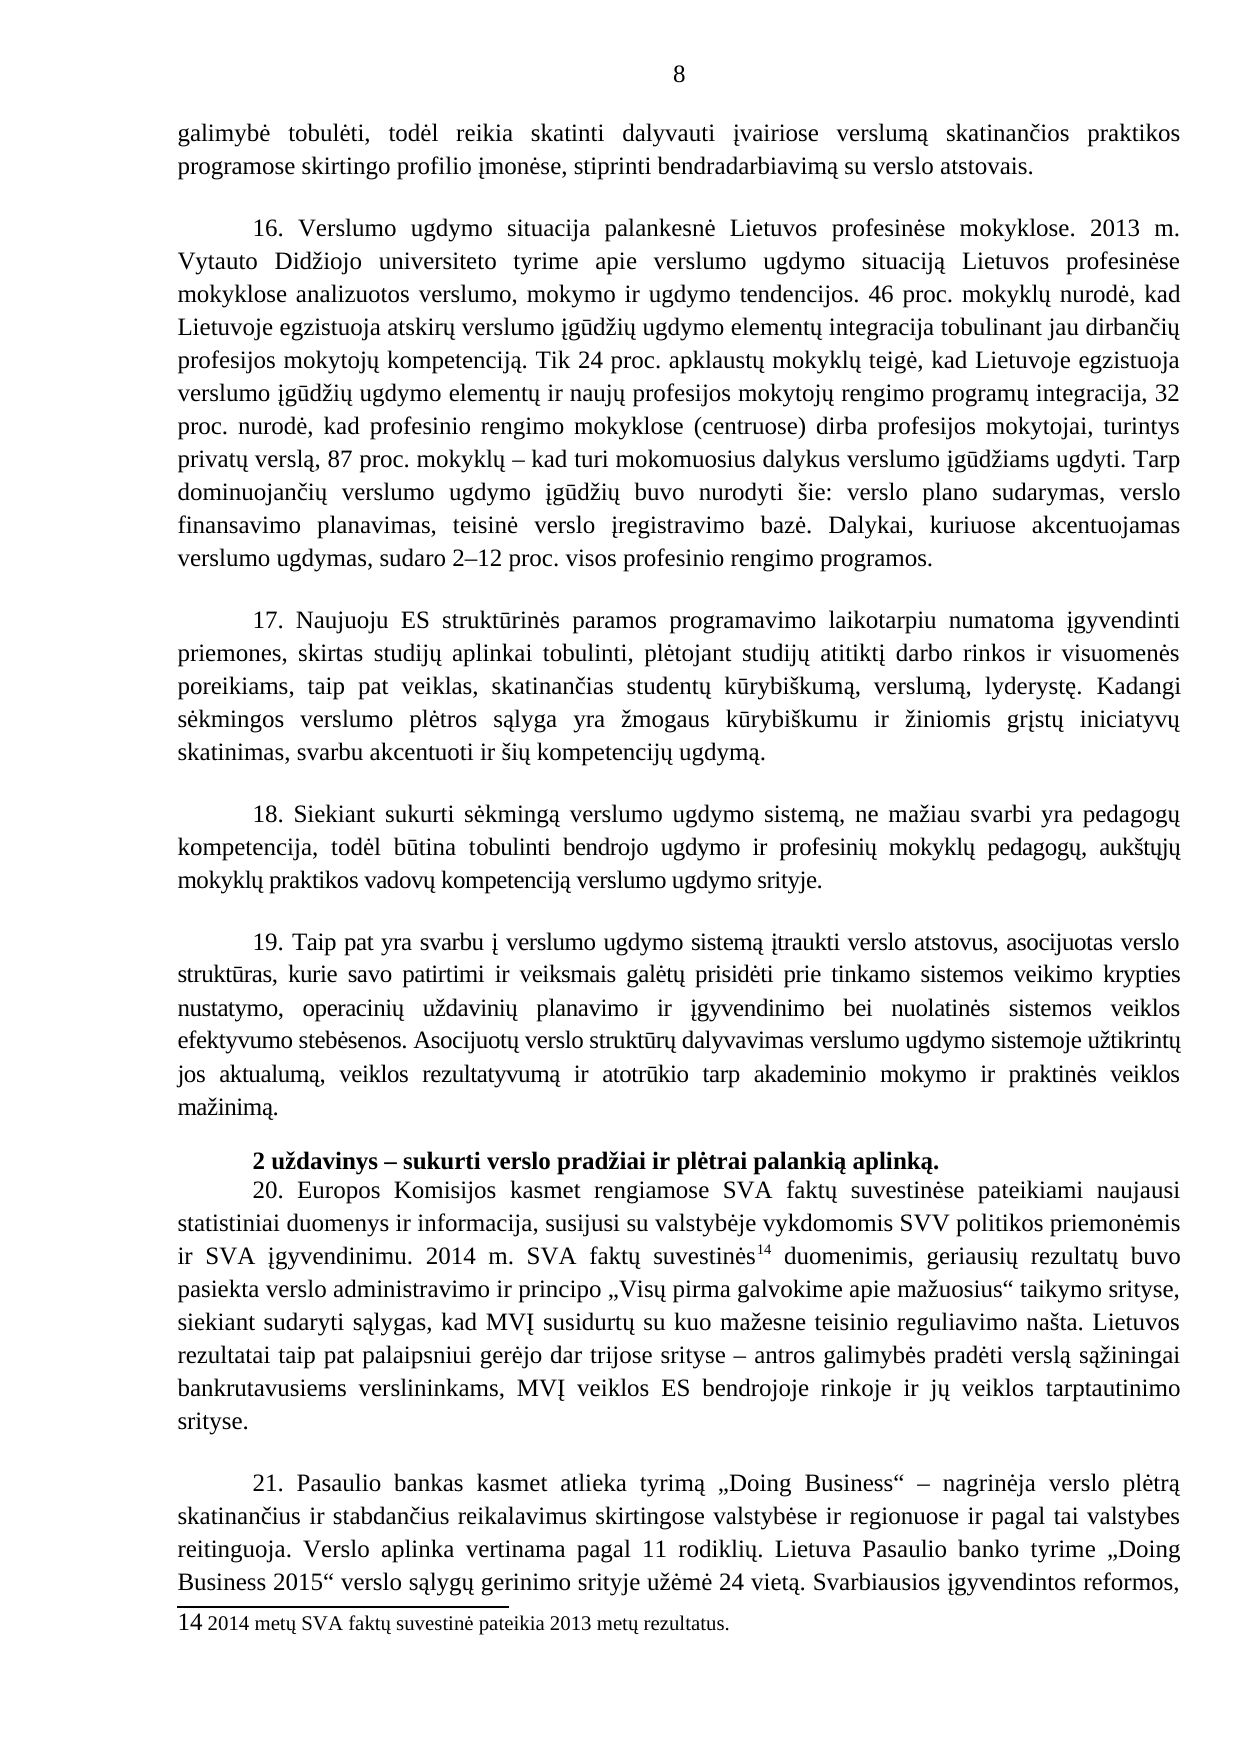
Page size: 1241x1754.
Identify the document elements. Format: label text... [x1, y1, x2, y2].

text 18. Siekiant sukurti sėkmingą verslumo ugdymo sistemą, ne mažiau svarbi yra pedagogų kompetencija, todėl būtina tobulinti bendrojo ugdymo ir profesinių mokyklų pedagogų, aukštųjų mokyklų praktikos vadovų kompetenciją verslumo ugdymo srityje. [177, 799, 1181, 893]
text 16. Verslumo ugdymo situacija palankesnė Lietuvos profesinėse mokyklose. 2013 m. Vytauto Didžiojo universiteto tyrime apie verslumo ugdymo situaciją Lietuvos profesinėse mokyklose analizuotos verslumo, mokymo ir ugdymo tendencijos. 46 proc. mokyklų nurodė, kad Lietuvoje egzistuoja atskirų verslumo įgūdžių ugdymo elementų integracija tobulinant jau dirbančių profesijos mokytojų kompetenciją. Tik 24 proc. apklaustų mokyklų teigė, kad Lietuvoje egzistuoja verslumo įgūdžių ugdymo elementų ir naujų profesijos mokytojų rengimo programų integracija, 32 proc. nurodė, kad profesinio rengimo mokyklose (centruose) dirba profesijos mokytojai, turintys privatų verslą, 87 proc. mokyklų – kad turi mokomuosius dalykus verslumo įgūdžiams ugdyti. Tarp dominuojančių verslumo ugdymo įgūdžių buvo nurodyti šie: verslo plano sudarymas, verslo finansavimo planavimas, teisinė verslo įregistravimo bazė. Dalykai, kuriuose akcentuojamas verslumo ugdymas, sudaro 2–12 proc. visos profesinio rengimo programos. [177, 213, 1181, 572]
text 21. Pasaulio bankas kasmet atlieka tyrimą „Doing Business“ – nagrinėja verslo plėtrą skatinančius ir stabdančius reikalavimus skirtingose valstybėse ir regionuose ir pagal tai valstybes reitinguoja. Verslo aplinka vertinama pagal 11 rodiklių. Lietuva Pasaulio banko tyrime „Doing Business 2015“ verslo sąlygų gerinimo srityje užėmė 24 vietą. Svarbiausios įgyvendintos reformos, [177, 1468, 1181, 1596]
text 2014 metų SVA faktų suvestinė pateikia 2013 metų rezultatus. [177, 1607, 1181, 1636]
text 17. Naujuoju ES struktūrinės paramos programavimo laikotarpiu numatoma įgyvendinti priemones, skirtas studijų aplinkai tobulinti, plėtojant studijų atitiktį darbo rinkos ir visuomenės poreikiams, taip pat veiklas, skatinančias studentų kūrybiškumą, verslumą, lyderystę. Kadangi sėkmingos verslumo plėtros sąlyga yra žmogaus kūrybiškumu ir žiniomis grįstų iniciatyvų skatinimas, svarbu akcentuoti ir šių kompetencijų ugdymą. [177, 605, 1181, 766]
text galimybė tobulėti, todėl reikia skatinti dalyvauti įvairiose verslumą skatinančios praktikos programose skirtingo profilio įmonėse, stiprinti bendradarbiavimą su verslo atstovais. [177, 118, 1181, 180]
text 19. Taip pat yra svarbu į verslumo ugdymo sistemą įtraukti verslo atstovus, asocijuotas verslo struktūras, kurie savo patirtimi ir veiksmais galėtų prisidėti prie tinkamo sistemos veikimo krypties nustatymo, operacinių uždavinių planavimo ir įgyvendinimo bei nuolatinės sistemos veiklos efektyvumo stebėsenos. Asocijuotų verslo struktūrų dalyvavimas verslumo ugdymo sistemoje užtikrintų jos aktualumą, veiklos rezultatyvumą ir atotrūkio tarp akademinio mokymo ir praktinės veiklos mažinimą. [177, 927, 1181, 1120]
text 2 uždavinys – sukurti verslo pradžiai ir plėtrai palankią aplinką. [177, 1146, 1181, 1175]
text 20. Europos Komisijos kasmet rengiamose SVA faktų suvestinėse pateikiami naujausi statistiniai duomenys ir informacija, susijusi su valstybėje vykdomomis SVV politikos priemonėmis ir SVA įgyvendinimu. 2014 m. SVA faktų suvestinės duomenimis, geriausių rezultatų buvo pasiekta verslo administravimo ir principo „Visų pirma galvokime apie mažuosius“ taikymo srityse, siekiant sudaryti sąlygas, kad MVĮ susidurtų su kuo mažesne teisinio reguliavimo našta. Lietuvos rezultatai taip pat palaipsniui gerėjo dar trijose srityse – antros galimybės pradėti verslą sąžiningai bankrutavusiems verslininkams, MVĮ veiklos ES bendrojoje rinkoje ir jų veiklos tarptautinimo srityse. [177, 1175, 1181, 1435]
